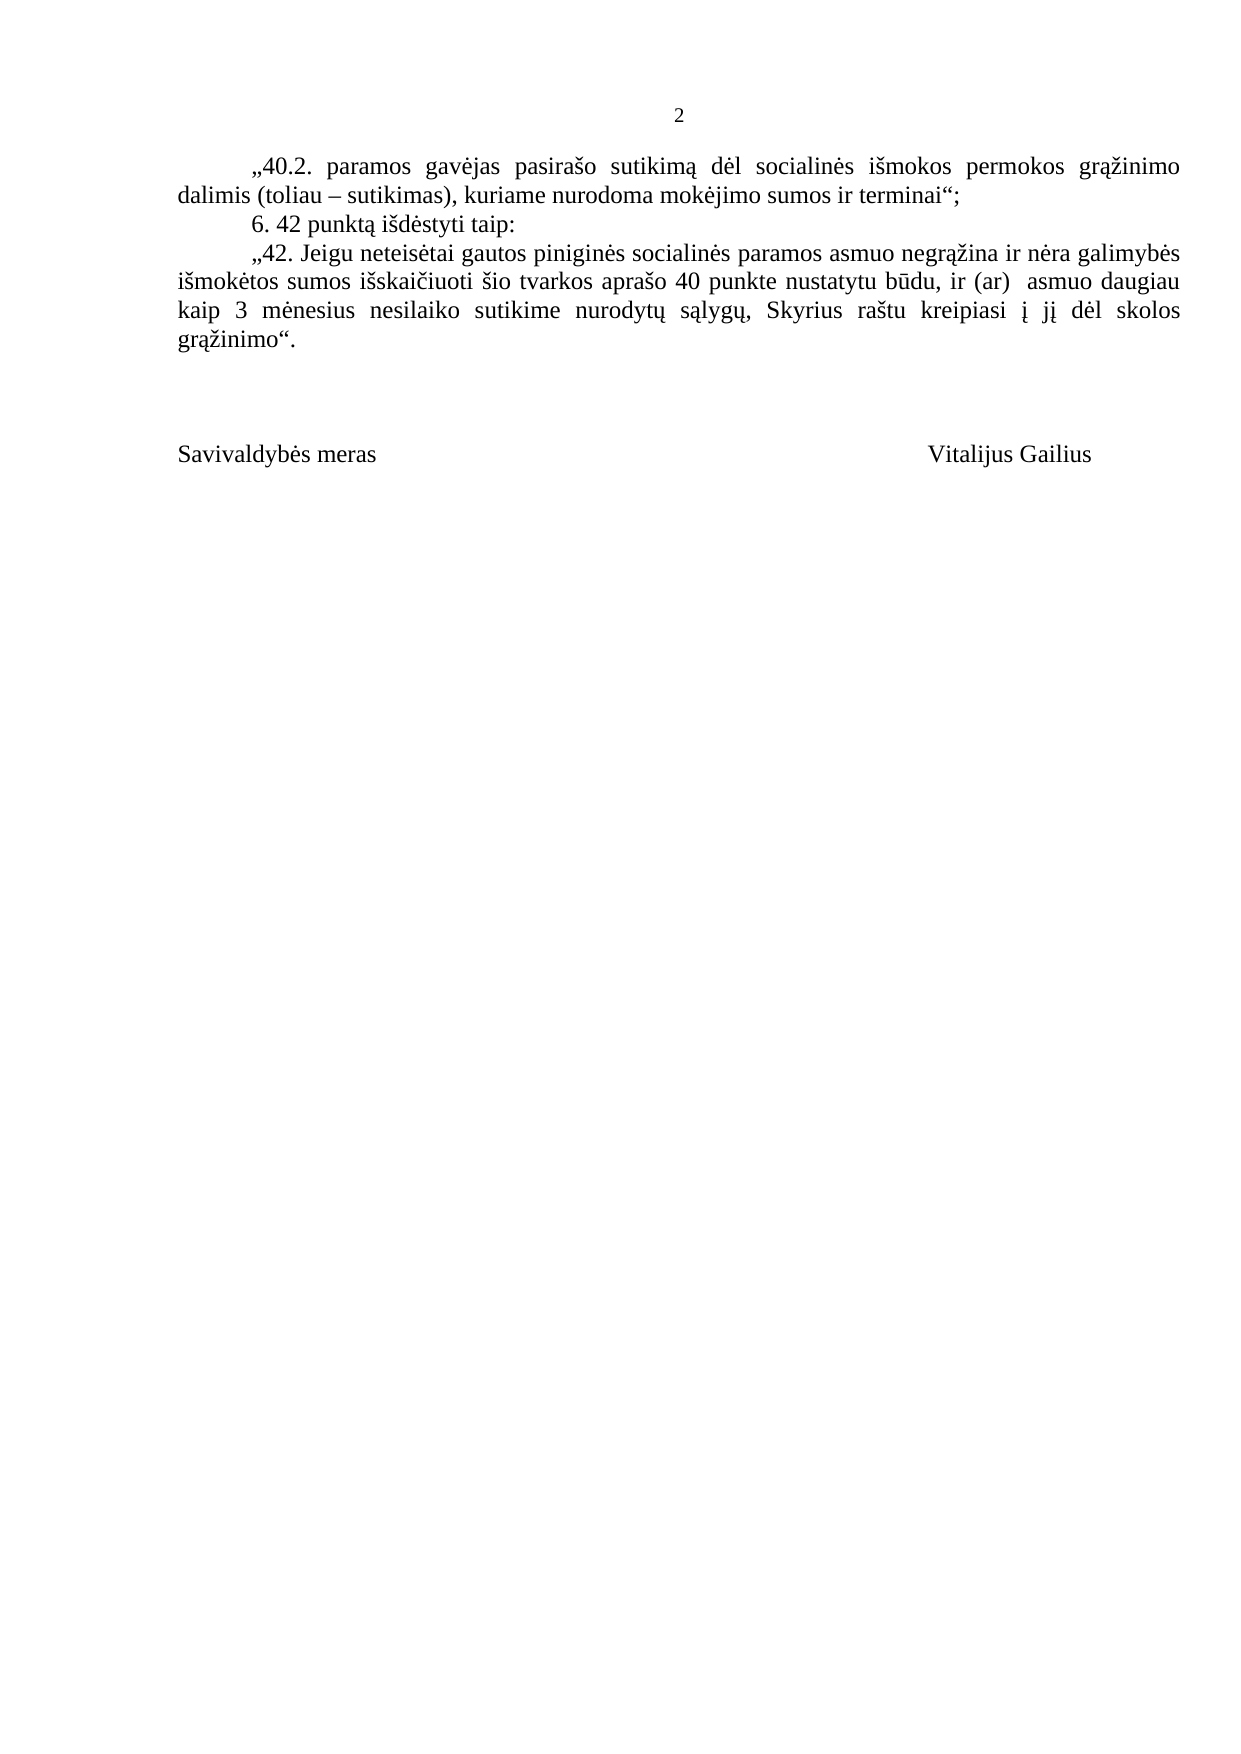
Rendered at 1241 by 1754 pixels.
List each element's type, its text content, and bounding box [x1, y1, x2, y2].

text 6. 42 punktą išdėstyti taip: [177, 209, 1181, 238]
text „40.2. paramos gavėjas pasirašo sutikimą dėl socialinės išmokos permokos grąžinimo dalimis (toliau – sutikimas), kuriame nurodoma mokėjimo sumos ir terminai“; [177, 151, 1181, 209]
text Savivaldybės meras Vitalijus Gailius [177, 439, 1181, 468]
text „42. Jeigu neteisėtai gautos piniginės socialinės paramos asmuo negrąžina ir nėra galimybės išmokėtos sumos išskaičiuoti šio tvarkos aprašo 40 punkte nustatytu būdu, ir (ar) asmuo daugiau kaip 3 mėnesius nesilaiko sutikime nurodytų sąlygų, Skyrius raštu kreipiasi į jį dėl skolos grąžinimo“. [177, 238, 1181, 353]
